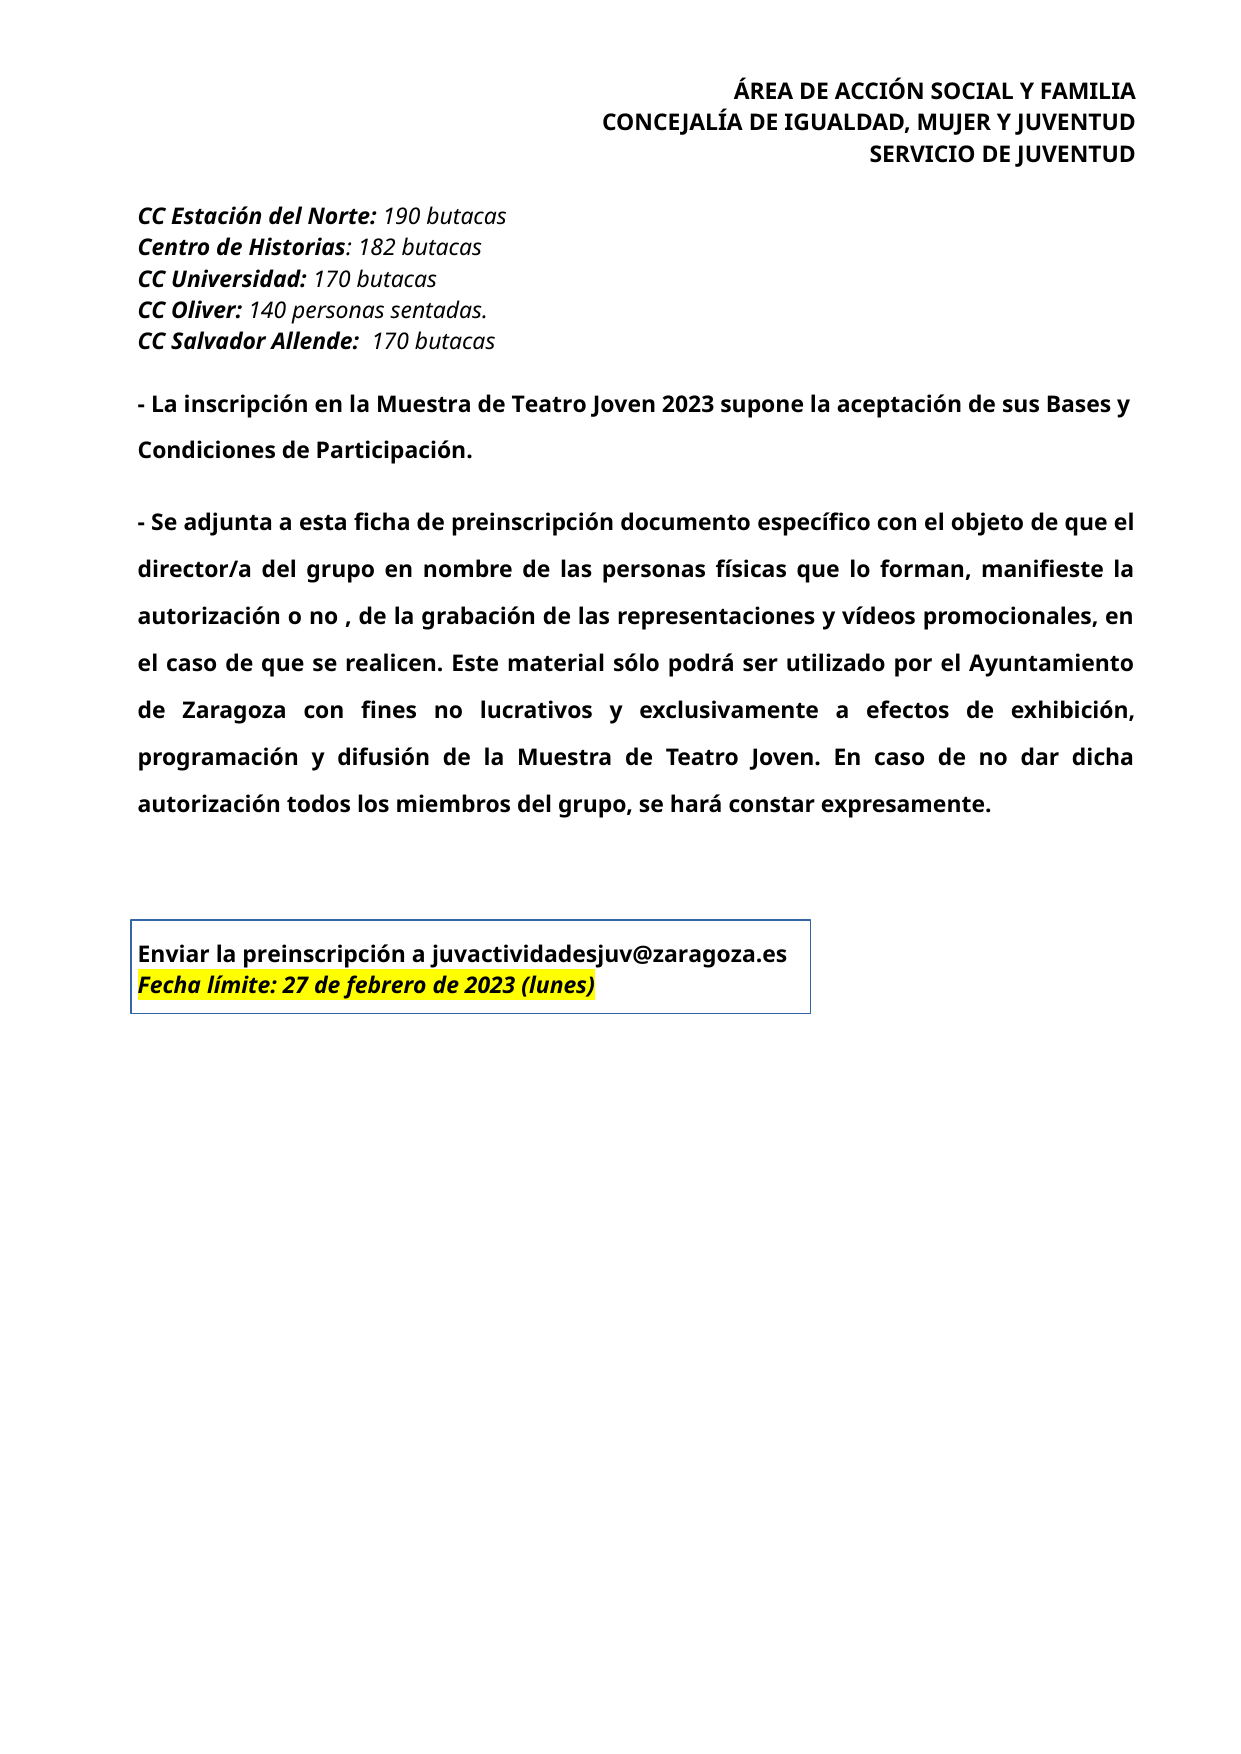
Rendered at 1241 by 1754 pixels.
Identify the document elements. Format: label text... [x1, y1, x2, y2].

text - La inscripción en la Muestra de Teatro Joven 2023 supone la aceptación de sus Bases y Condiciones de Participación. [137, 387, 1136, 466]
text Centro de Historias: 182 butacas [137, 231, 1136, 262]
text CC Oliver: 140 personas sentadas. [137, 294, 1136, 325]
text [811, 937, 1136, 969]
text - Se adjunta a esta ficha de preinscripción documento específico con el objeto de que el director/a del grupo en nombre de las personas físicas que lo forman, manifieste la autorización o no , de la grabación de las representaciones y vídeos promocionales, en el caso de que se realicen. Este material sólo podrá ser utilizado por el Ayuntamiento de Zaragoza con fines no lucrativos y exclusivamente a efectos de exhibición, programación y difusión de la Muestra de Teatro Joven. En caso de no dar dicha autorización todos los miembros del grupo, se hará constar expresamente. [137, 506, 1136, 819]
text Enviar la preinscripción a juvactividadesjuv@zaragoza.es [137, 937, 810, 969]
text [811, 969, 1136, 1000]
text CC Universidad: 170 butacas [137, 262, 1136, 294]
text CC Estación del Norte: 190 butacas [137, 200, 1136, 231]
text CC Salvador Allende: 170 butacas [137, 325, 1136, 356]
text Fecha límite: 27 de febrero de 2023 (lunes) [137, 969, 810, 1000]
